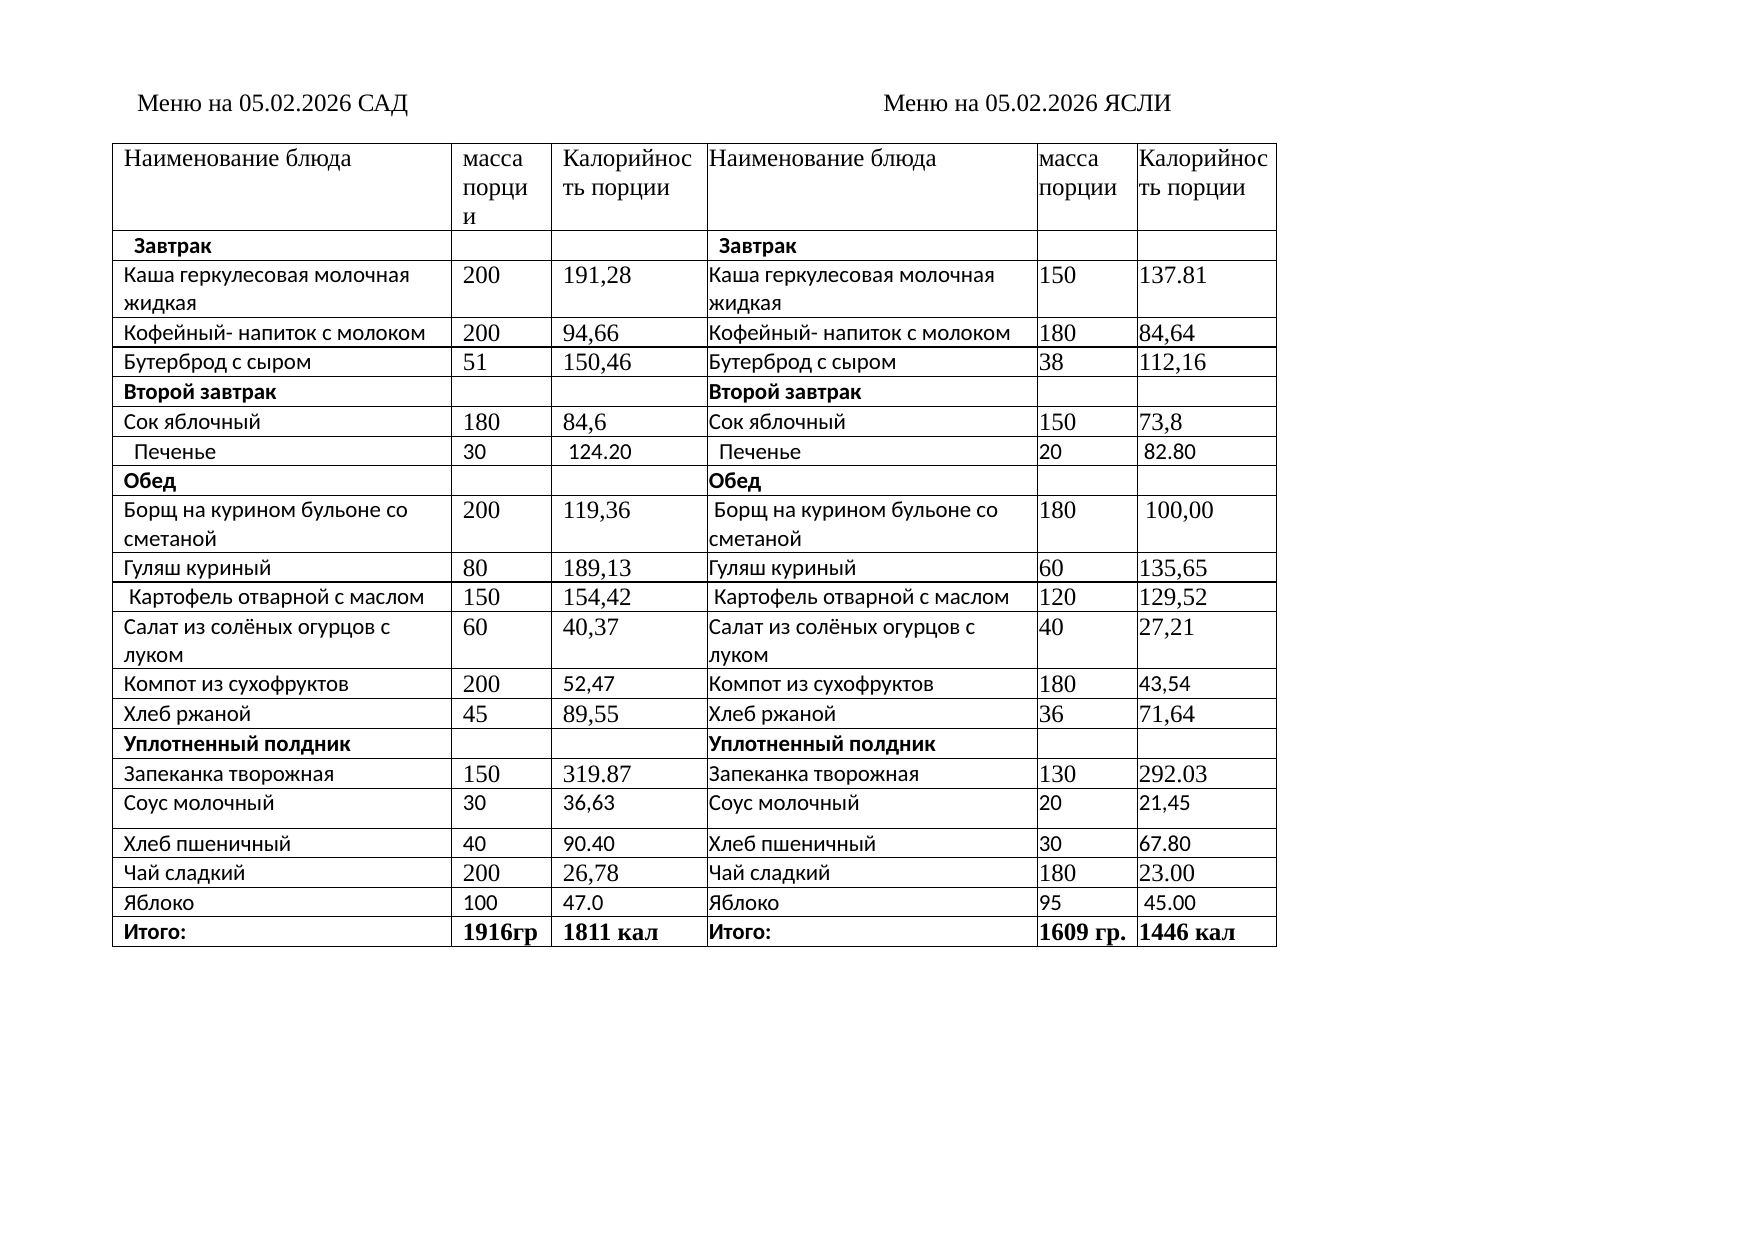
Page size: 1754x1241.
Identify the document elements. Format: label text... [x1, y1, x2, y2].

table_cell 23.00 [1138, 858, 1276, 887]
table_cell 150 [1038, 407, 1137, 436]
table_cell 120 [1038, 583, 1137, 611]
table_cell 36,63 [552, 789, 707, 828]
table_cell 40 [452, 829, 551, 857]
text Меню на 05.02.2026 САД Меню на 05.02.2026 ЯСЛИ [118, 88, 1636, 117]
table_cell Чай сладкий [113, 858, 451, 887]
table_cell 154,42 [552, 583, 707, 611]
table_cell Чай сладкий [708, 858, 1037, 887]
table_cell 47.0 [552, 888, 707, 916]
table_cell [1138, 231, 1276, 259]
table_cell Борщ на курином бульоне со сметаной [708, 496, 1037, 552]
table_cell Кофейный- напиток с молоком [708, 318, 1037, 346]
table_header Калорийность порции [552, 144, 707, 230]
table_cell 129,52 [1138, 583, 1276, 611]
table_cell [1038, 231, 1137, 259]
table_cell 40,37 [552, 612, 707, 668]
table_header масса порции [452, 144, 551, 230]
table_cell 67.80 [1138, 829, 1276, 857]
table_cell Хлеб пшеничный [113, 829, 451, 857]
table_cell 84,6 [552, 407, 707, 436]
table_cell Бутерброд с сыром [708, 348, 1037, 376]
table_cell [452, 377, 551, 406]
table_cell 43,54 [1138, 669, 1276, 698]
table_cell Второй завтрак [708, 377, 1037, 406]
table_cell [552, 377, 707, 406]
table_cell 319.87 [552, 759, 707, 787]
table_cell 80 [452, 553, 551, 581]
table_header масса порции [1038, 144, 1137, 230]
table_cell 51 [452, 348, 551, 376]
table_cell 60 [452, 612, 551, 668]
table_cell 180 [1038, 858, 1137, 887]
table_cell Итого: [708, 917, 1037, 946]
table_cell 137.81 [1138, 261, 1276, 317]
table_cell 38 [1038, 348, 1137, 376]
table_cell Второй завтрак [113, 377, 451, 406]
table_cell Бутерброд с сыром [113, 348, 451, 376]
table_cell Яблоко [113, 888, 451, 916]
table_cell [1138, 466, 1276, 494]
table_cell 135,65 [1138, 553, 1276, 581]
table_cell Соус молочный [708, 789, 1037, 828]
table_cell Запеканка творожная [113, 759, 451, 787]
table_cell Гуляш куриный [113, 553, 451, 581]
table_cell 1916гр [452, 917, 551, 946]
table_cell 30 [1038, 829, 1137, 857]
table_cell [1038, 377, 1137, 406]
table_header Наименование блюда [113, 144, 451, 230]
table_cell Печенье [708, 437, 1037, 465]
table_cell 95 [1038, 888, 1137, 916]
table_cell 292.03 [1138, 759, 1276, 787]
table_cell Кофейный- напиток с молоком [113, 318, 451, 346]
table_cell 36 [1038, 699, 1137, 728]
table_cell [452, 729, 551, 758]
table_cell 1446 кал [1138, 917, 1276, 946]
table_cell Печенье [113, 437, 451, 465]
table_cell 89,55 [552, 699, 707, 728]
table_cell 200 [452, 858, 551, 887]
table_cell [1138, 377, 1276, 406]
table_cell 124.20 [552, 437, 707, 465]
table_cell 20 [1038, 437, 1137, 465]
table_cell Каша геркулесовая молочная жидкая [708, 261, 1037, 317]
table_cell 73,8 [1138, 407, 1276, 436]
table_cell Завтрак [708, 231, 1037, 259]
table_cell [452, 466, 551, 494]
table_cell 45 [452, 699, 551, 728]
table_cell Итого: [113, 917, 451, 946]
table_header Калорийность порции [1138, 144, 1276, 230]
table_cell 150 [452, 583, 551, 611]
table_cell [1138, 729, 1276, 758]
table_cell Запеканка творожная [708, 759, 1037, 787]
table_cell 189,13 [552, 553, 707, 581]
table_cell Завтрак [113, 231, 451, 259]
table_cell Картофель отварной с маслом [113, 583, 451, 611]
table_cell 191,28 [552, 261, 707, 317]
table_cell 27,21 [1138, 612, 1276, 668]
table_cell 90.40 [552, 829, 707, 857]
table_cell 200 [452, 496, 551, 552]
table_cell 60 [1038, 553, 1137, 581]
table_cell 200 [452, 669, 551, 698]
table_cell Компот из сухофруктов [113, 669, 451, 698]
table_cell [552, 466, 707, 494]
table_cell 112,16 [1138, 348, 1276, 376]
table_cell 100 [452, 888, 551, 916]
table_cell 180 [1038, 496, 1137, 552]
table_cell 52,47 [552, 669, 707, 698]
table_cell 1811 кал [552, 917, 707, 946]
table_cell [1038, 729, 1137, 758]
table_cell Хлеб ржаной [708, 699, 1037, 728]
table_cell Хлеб пшеничный [708, 829, 1037, 857]
table_cell Салат из солёных огурцов с луком [708, 612, 1037, 668]
table_cell 20 [1038, 789, 1137, 828]
table_cell Хлеб ржаной [113, 699, 451, 728]
table_cell 100,00 [1138, 496, 1276, 552]
table_cell 40 [1038, 612, 1137, 668]
table_cell 30 [452, 789, 551, 828]
table_cell [1038, 466, 1137, 494]
table_cell Салат из солёных огурцов с луком [113, 612, 451, 668]
table_cell 119,36 [552, 496, 707, 552]
table_cell 200 [452, 318, 551, 346]
table_cell 150,46 [552, 348, 707, 376]
table_cell 1609 гр. [1038, 917, 1137, 946]
table_cell 26,78 [552, 858, 707, 887]
table_cell 180 [1038, 669, 1137, 698]
table_cell 150 [1038, 261, 1137, 317]
table_cell Каша геркулесовая молочная жидкая [113, 261, 451, 317]
table_cell [552, 729, 707, 758]
table_cell [452, 231, 551, 259]
table_cell Соус молочный [113, 789, 451, 828]
table_cell 82.80 [1138, 437, 1276, 465]
table_cell Сок яблочный [708, 407, 1037, 436]
table_cell Гуляш куриный [708, 553, 1037, 581]
table_cell Обед [113, 466, 451, 494]
table_cell Компот из сухофруктов [708, 669, 1037, 698]
table_cell Борщ на курином бульоне со сметаной [113, 496, 451, 552]
table_cell 150 [452, 759, 551, 787]
table_cell Уплотненный полдник [708, 729, 1037, 758]
table_cell 130 [1038, 759, 1137, 787]
table_cell 180 [452, 407, 551, 436]
table_cell Обед [708, 466, 1037, 494]
table_cell Картофель отварной с маслом [708, 583, 1037, 611]
table_cell 200 [452, 261, 551, 317]
table_cell 180 [1038, 318, 1137, 346]
table_cell 71,64 [1138, 699, 1276, 728]
table_cell 21,45 [1138, 789, 1276, 828]
table_header Наименование блюда [708, 144, 1037, 230]
table_cell Яблоко [708, 888, 1037, 916]
table_cell 84,64 [1138, 318, 1276, 346]
table_cell 94,66 [552, 318, 707, 346]
table_cell 45.00 [1138, 888, 1276, 916]
table_cell Сок яблочный [113, 407, 451, 436]
table_cell [552, 231, 707, 259]
table_cell 30 [452, 437, 551, 465]
table_cell Уплотненный полдник [113, 729, 451, 758]
